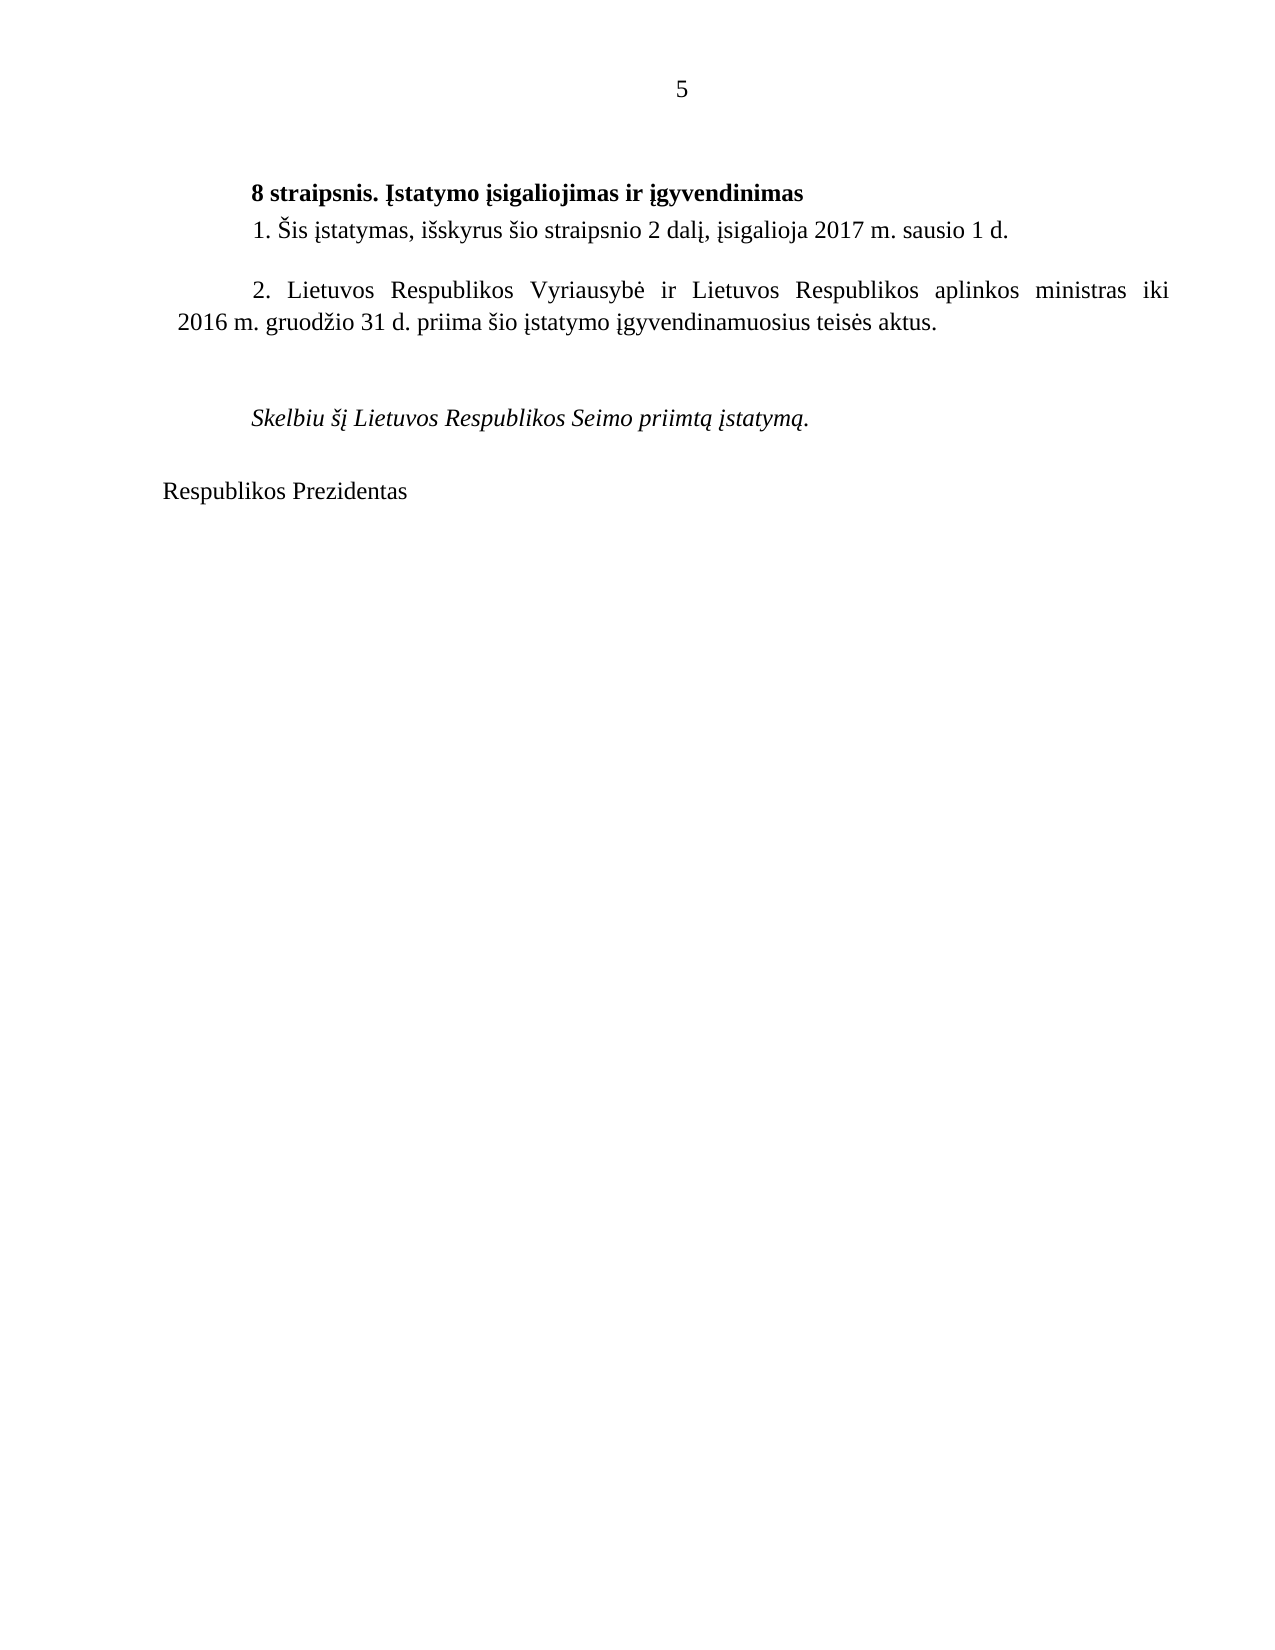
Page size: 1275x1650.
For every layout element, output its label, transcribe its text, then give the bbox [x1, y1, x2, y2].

text Respublikos Prezidentas [162, 476, 1186, 505]
text 1. Šis įstatymas, išskyrus šio straipsnio 2 dalį, įsigalioja 2017 m. sausio 1 d. [177, 215, 1186, 243]
text 8 straipsnis. Įstatymo įsigaliojimas ir įgyvendinimas [251, 178, 1186, 207]
text 2. Lietuvos Respublikos Vyriausybė ir Lietuvos Respublikos aplinkos ministras iki 2016 m. gruodžio 31 d. priima šio įstatymo įgyvendinamuosius teisės aktus. [177, 275, 1186, 335]
text Skelbiu šį Lietuvos Respublikos Seimo priimtą įstatymą. [177, 403, 1186, 432]
